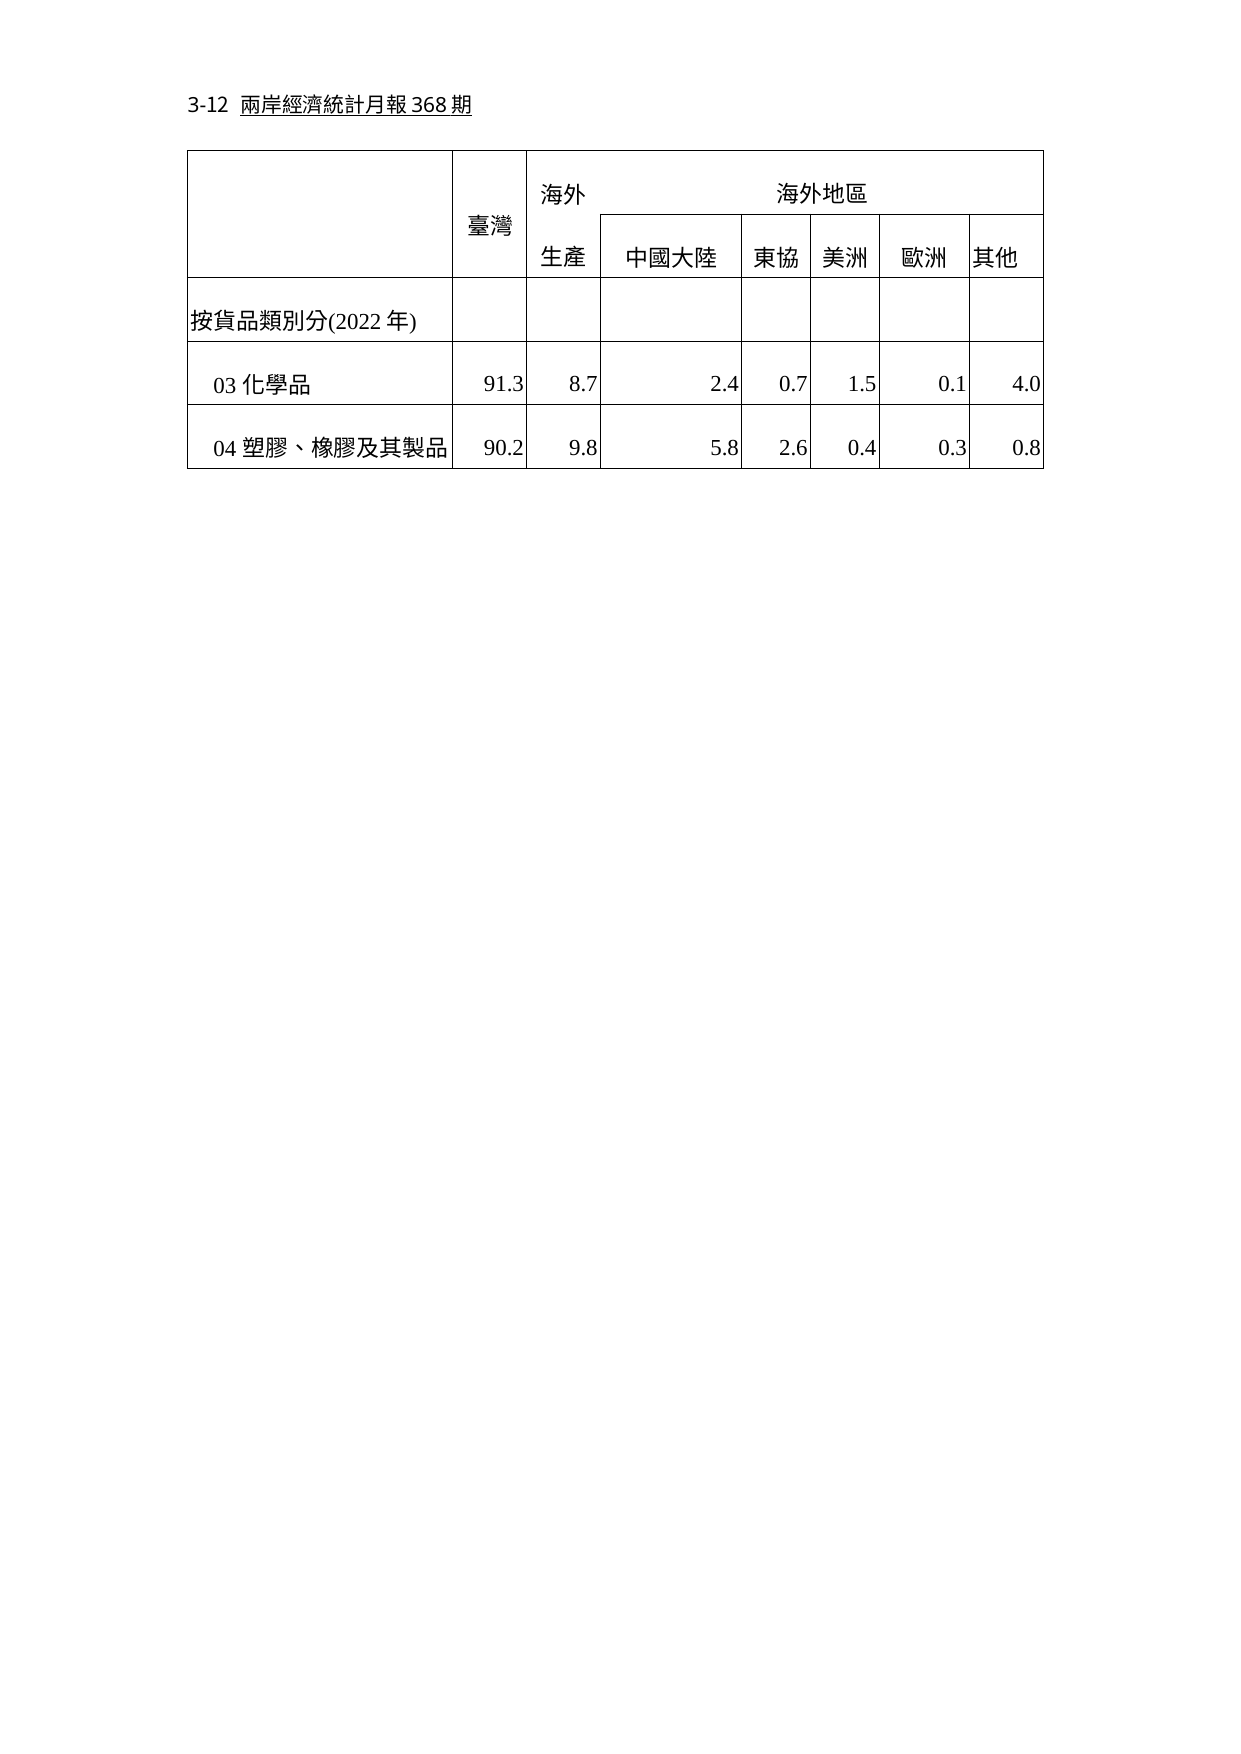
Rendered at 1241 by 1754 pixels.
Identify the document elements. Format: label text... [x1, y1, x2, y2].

table_cell [527, 278, 600, 341]
table_header 臺灣 [453, 151, 526, 277]
table_header [188, 151, 452, 277]
table_cell [742, 278, 810, 341]
table_cell 1.5 [811, 342, 879, 404]
table_cell 90.2 [453, 405, 526, 468]
table_header 海外生產 [527, 151, 600, 277]
table_cell 9.8 [527, 405, 600, 468]
table_cell 其他 [970, 215, 1043, 277]
table_cell 0.4 [811, 405, 879, 468]
table_cell 歐洲 [880, 215, 969, 277]
table_cell 中國大陸 [601, 215, 741, 277]
table_cell [811, 278, 879, 341]
table_cell 0.1 [880, 342, 969, 404]
table_cell 04 塑膠、橡膠及其製品 [188, 405, 452, 468]
table_cell 4.0 [970, 342, 1043, 404]
table_cell 03 化學品 [188, 342, 452, 404]
table_cell 0.3 [880, 405, 969, 468]
table_cell 0.8 [970, 405, 1043, 468]
table_cell 91.3 [453, 342, 526, 404]
table_header 海外地區 [600, 151, 1043, 213]
table_cell [601, 278, 741, 341]
table_cell [970, 278, 1043, 341]
table_cell [880, 278, 969, 341]
table_cell 美洲 [811, 215, 879, 277]
table_cell 2.6 [742, 405, 810, 468]
table_cell 東協 [742, 215, 810, 277]
table_cell 0.7 [742, 342, 810, 404]
table_cell 2.4 [601, 342, 741, 404]
table_cell [453, 278, 526, 341]
table_cell 按貨品類別分(2022年) [188, 278, 452, 341]
table_cell 5.8 [601, 405, 741, 468]
table_cell 8.7 [527, 342, 600, 404]
